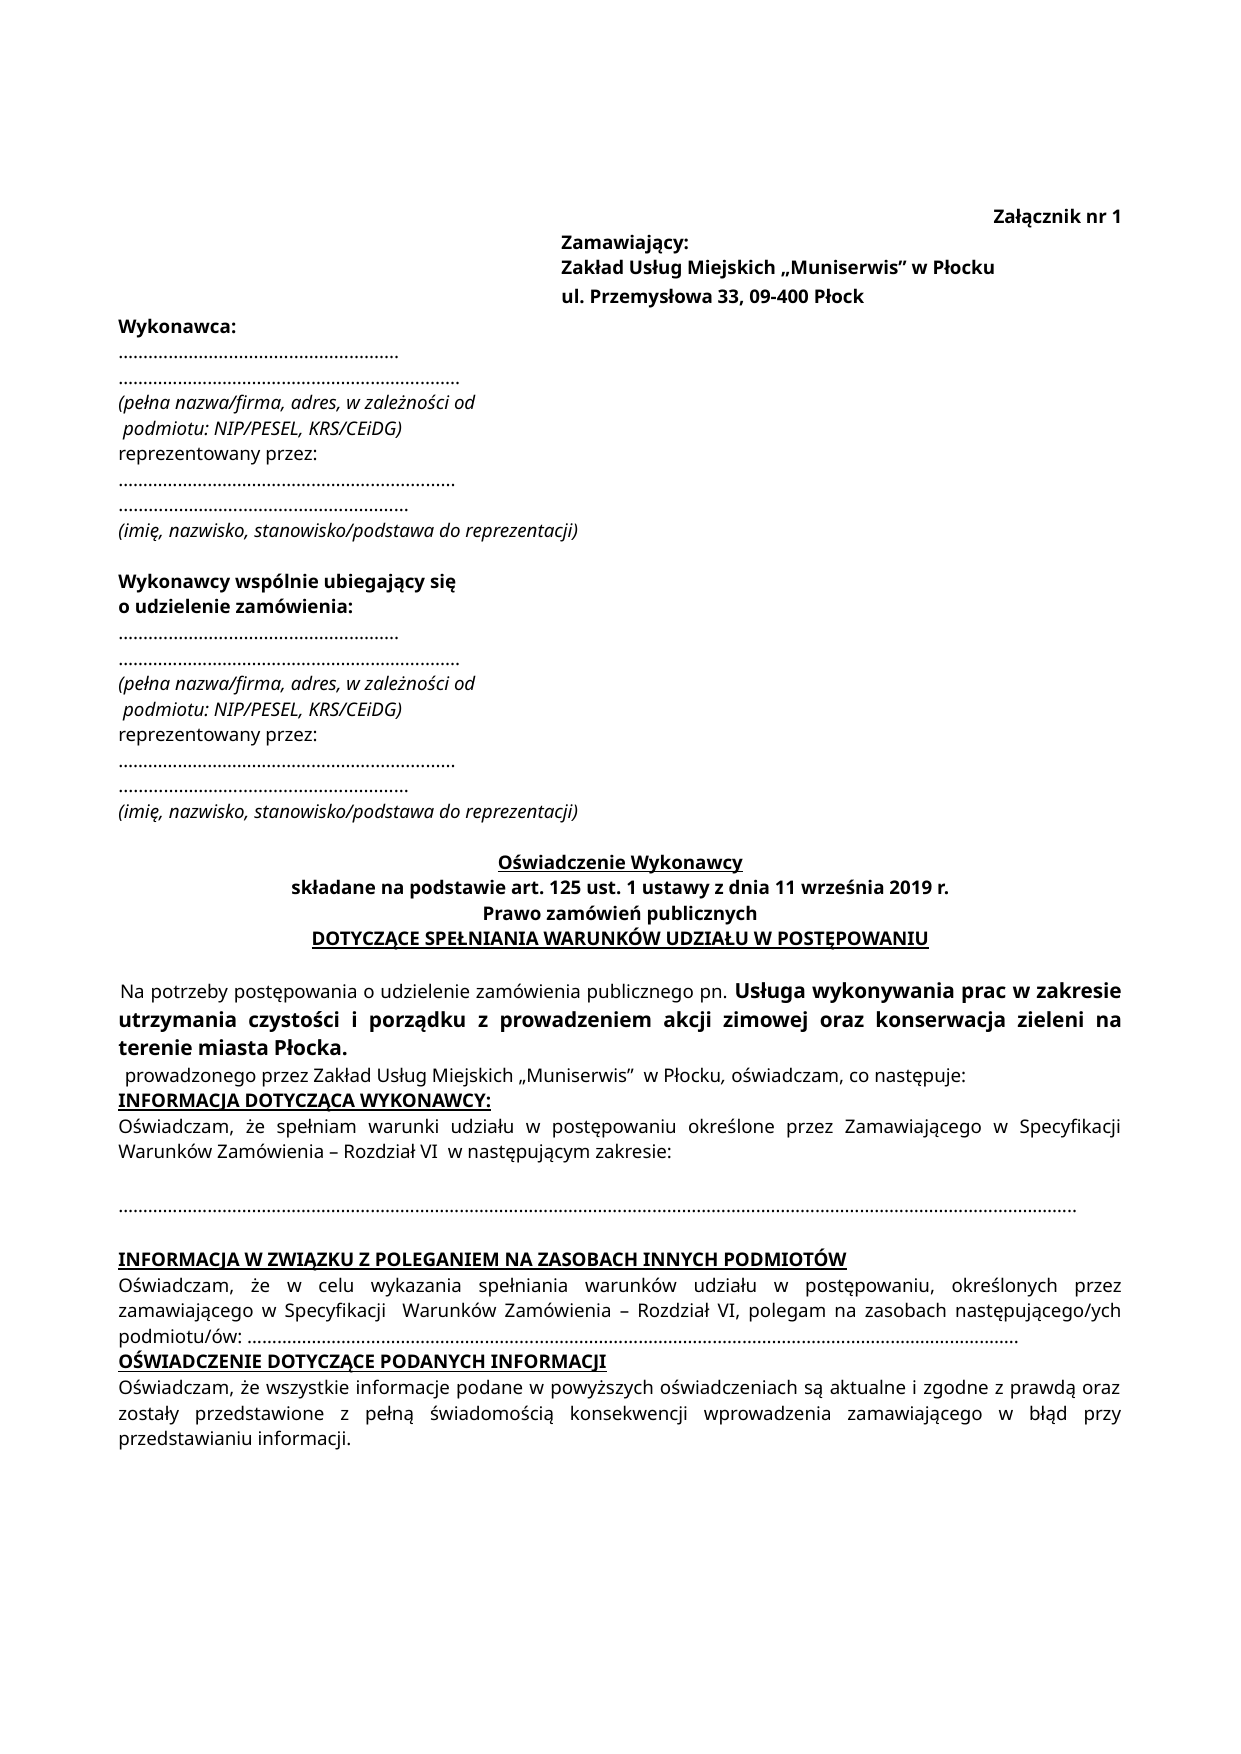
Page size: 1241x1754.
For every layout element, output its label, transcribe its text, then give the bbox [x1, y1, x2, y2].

text INFORMACJA W ZWIĄZKU Z POLEGANIEM NA ZASOBACH INNYCH PODMIOTÓW [118, 1247, 1122, 1272]
text Oświadczenie Wykonawcy [118, 849, 1122, 874]
text Na potrzeby postępowania o udzielenie zamówienia publicznego pn. Usługa wykonywania prac w zakresie utrzymania czystości i porządku z prowadzeniem akcji zimowej oraz konserwacja zieleni na terenie miasta Płocka. [118, 977, 1122, 1062]
text ul. Przemysłowa 33, 09-400 Płock [118, 284, 1122, 309]
text .............……….................................... [118, 492, 1122, 517]
text …………………………………………………............ [118, 364, 1122, 389]
text …………………………………………………............ [118, 645, 1122, 670]
text ……………………………………………................. [118, 747, 1122, 772]
text reprezentowany przez: [118, 721, 1122, 747]
text (pełna nazwa/firma, adres, w zależności od [118, 389, 1122, 415]
text Oświadczam, że spełniam warunki udziału w postępowaniu określone przez Zamawiającego w Specyfikacji Warunków Zamówienia – Rozdział VI w następującym zakresie: [118, 1113, 1122, 1164]
text ………………………………………………………………………………………………………………………………………………………………………….. [118, 1193, 1122, 1218]
text OŚWIADCZENIE DOTYCZĄCE PODANYCH INFORMACJI [118, 1349, 1122, 1374]
text prowadzonego przez Zakład Usług Miejskich „Muniserwis” w Płocku, oświadczam, co następuje: [118, 1062, 1122, 1087]
text ……………………………………………................. [118, 466, 1122, 492]
text INFORMACJA DOTYCZĄCA WYKONAWCY: [118, 1087, 1122, 1113]
text składane na podstawie art. 125 ust. 1 ustawy z dnia 11 września 2019 r. [118, 874, 1122, 900]
text (imię, nazwisko, stanowisko/podstawa do reprezentacji) [118, 798, 1122, 823]
text podmiotu: NIP/PESEL, KRS/CEiDG) [118, 415, 1122, 441]
text Prawo zamówień publicznych [118, 900, 1122, 926]
text podmiotu: NIP/PESEL, KRS/CEiDG) [118, 696, 1122, 721]
text o udzielenie zamówienia: [118, 594, 1122, 619]
text …..................................................... [118, 619, 1122, 645]
text (pełna nazwa/firma, adres, w zależności od [118, 670, 1122, 696]
text Wykonawcy wspólnie ubiegający się [118, 568, 1122, 594]
text DOTYCZĄCE SPEŁNIANIA WARUNKÓW UDZIAŁU W POSTĘPOWANIU [118, 926, 1122, 951]
text reprezentowany przez: [118, 441, 1122, 466]
text Wykonawca: [118, 313, 1122, 338]
text Zamawiający: [118, 229, 1122, 254]
text .............……….................................... [118, 772, 1122, 798]
text (imię, nazwisko, stanowisko/podstawa do reprezentacji) [118, 517, 1122, 543]
text Oświadczam, że wszystkie informacje podane w powyższych oświadczeniach są aktualne i zgodne z prawdą oraz zostały przedstawione z pełną świadomością konsekwencji wprowadzenia zamawiającego w błąd przy przedstawianiu informacji. [118, 1374, 1122, 1451]
text Załącznik nr 1 [118, 203, 1122, 229]
text …..................................................... [118, 338, 1122, 364]
text Zakład Usług Miejskich „Muniserwis” w Płocku [118, 254, 1122, 280]
text Oświadczam, że w celu wykazania spełniania warunków udziału w postępowaniu, określonych przez zamawiającego w Specyfikacji Warunków Zamówienia – Rozdział VI, polegam na zasobach następującego/ych podmiotu/ów: ……………………………………………….......………………………………………………………………………………….. [118, 1272, 1122, 1349]
